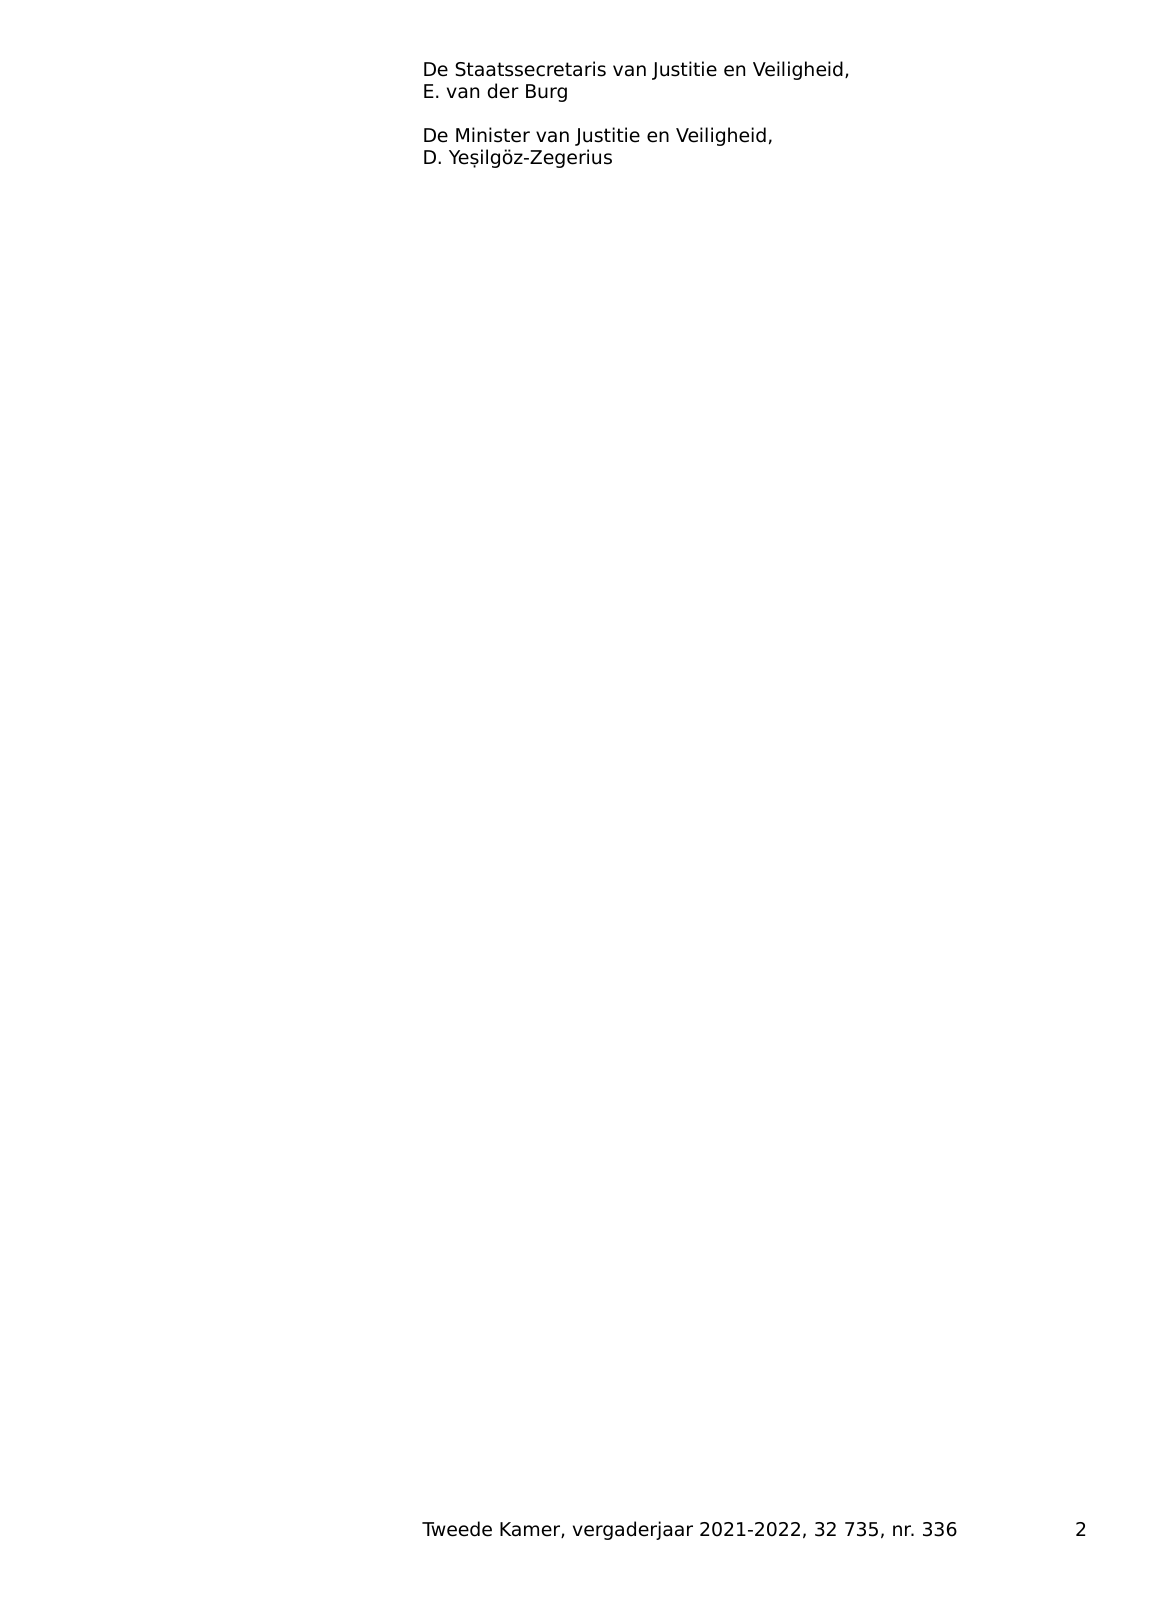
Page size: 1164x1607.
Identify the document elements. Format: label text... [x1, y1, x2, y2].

text De Staatssecretaris van Justitie en Veiligheid, E. van der Burg [422, 59, 1087, 103]
text De Minister van Justitie en Veiligheid, D. Yeṣilgöz-Zegerius [422, 125, 1087, 169]
